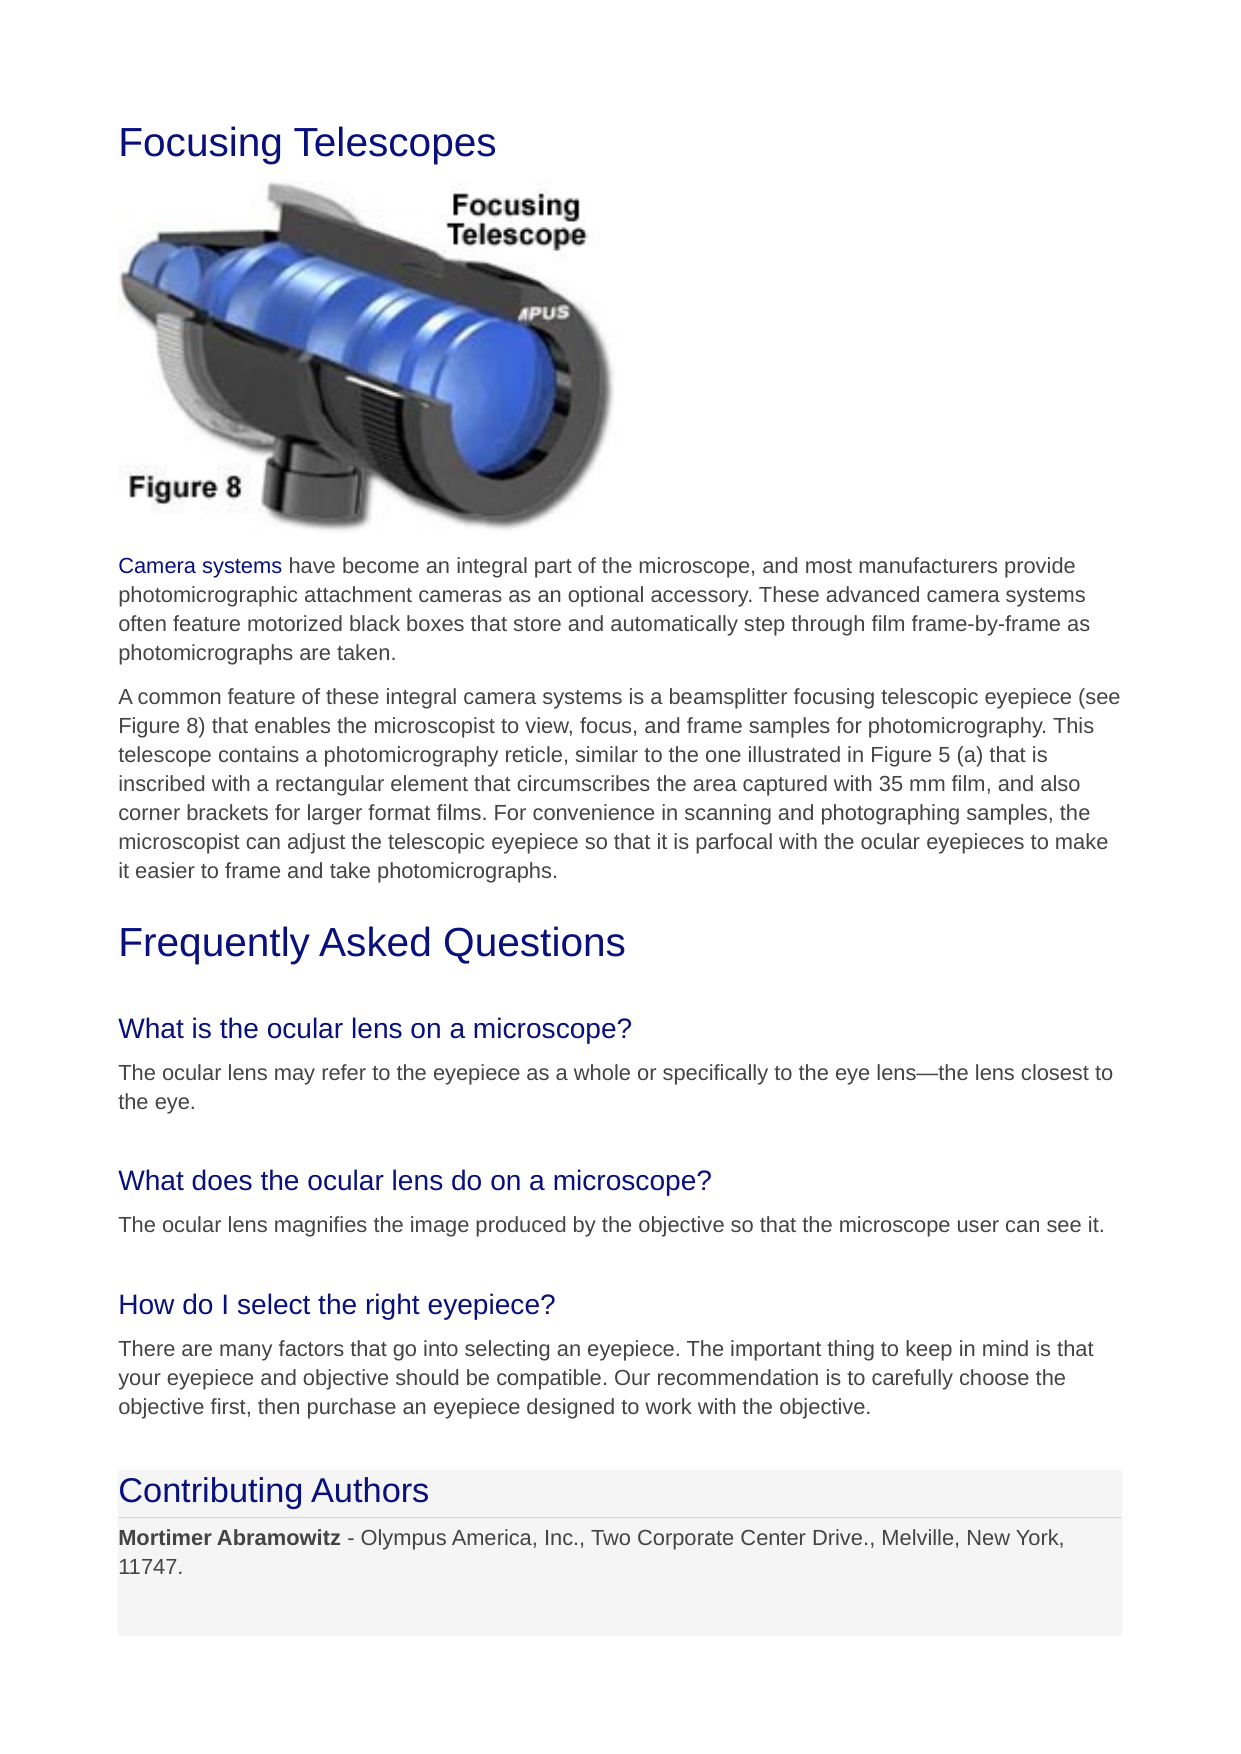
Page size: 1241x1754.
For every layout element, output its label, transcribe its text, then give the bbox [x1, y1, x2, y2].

picture [118, 180, 619, 533]
subtitle Contributing Authors [118, 1470, 1122, 1517]
subtitle Frequently Asked Questions [118, 918, 1122, 965]
text A common feature of these integral camera systems is a beamsplitter focusing telescopic eyepiece (see Figure 8) that enables the microscopist to view, focus, and frame samples for photomicrography. This telescope contains a photomicrography reticle, similar to the one illustrated in Figure 5 (a) that is inscribed with a rectangular element that circumscribes the area captured with 35 mm film, and also corner brackets for larger format films. For convenience in scanning and photographing samples, the microscopist can adjust the telescopic eyepiece so that it is parfocal with the ocular eyepieces to make it easier to frame and take photomicrographs. [118, 684, 1122, 883]
subtitle How do I select the right eyepiece? [118, 1288, 1122, 1321]
text Mortimer Abramowitz - Olympus America, Inc., Two Corporate Center Drive., Melville, New York, 11747. [118, 1525, 1122, 1579]
text Camera systems have become an integral part of the microscope, and most manufacturers provide photomicrographic attachment cameras as an optional accessory. These advanced camera systems often feature motorized black boxes that store and automatically step through film frame-by-frame as photomicrographs are taken. [118, 552, 1122, 664]
text There are many factors that go into selecting an eyepiece. The important thing to keep in mind is that your eyepiece and objective should be compatible. Our recommendation is to carefully choose the objective first, then purchase an eyepiece designed to work with the objective. [118, 1336, 1122, 1419]
subtitle What is the ocular lens on a microscope? [118, 1012, 1122, 1044]
subtitle What does the ocular lens do on a microscope? [118, 1164, 1122, 1197]
subtitle Focusing Telescopes [118, 118, 1122, 165]
text The ocular lens magnifies the image produced by the objective so that the microscope user can see it. [118, 1212, 1122, 1238]
text The ocular lens may refer to the eyepiece as a whole or specifically to the eye lens—the lens closest to the eye. [118, 1059, 1122, 1114]
